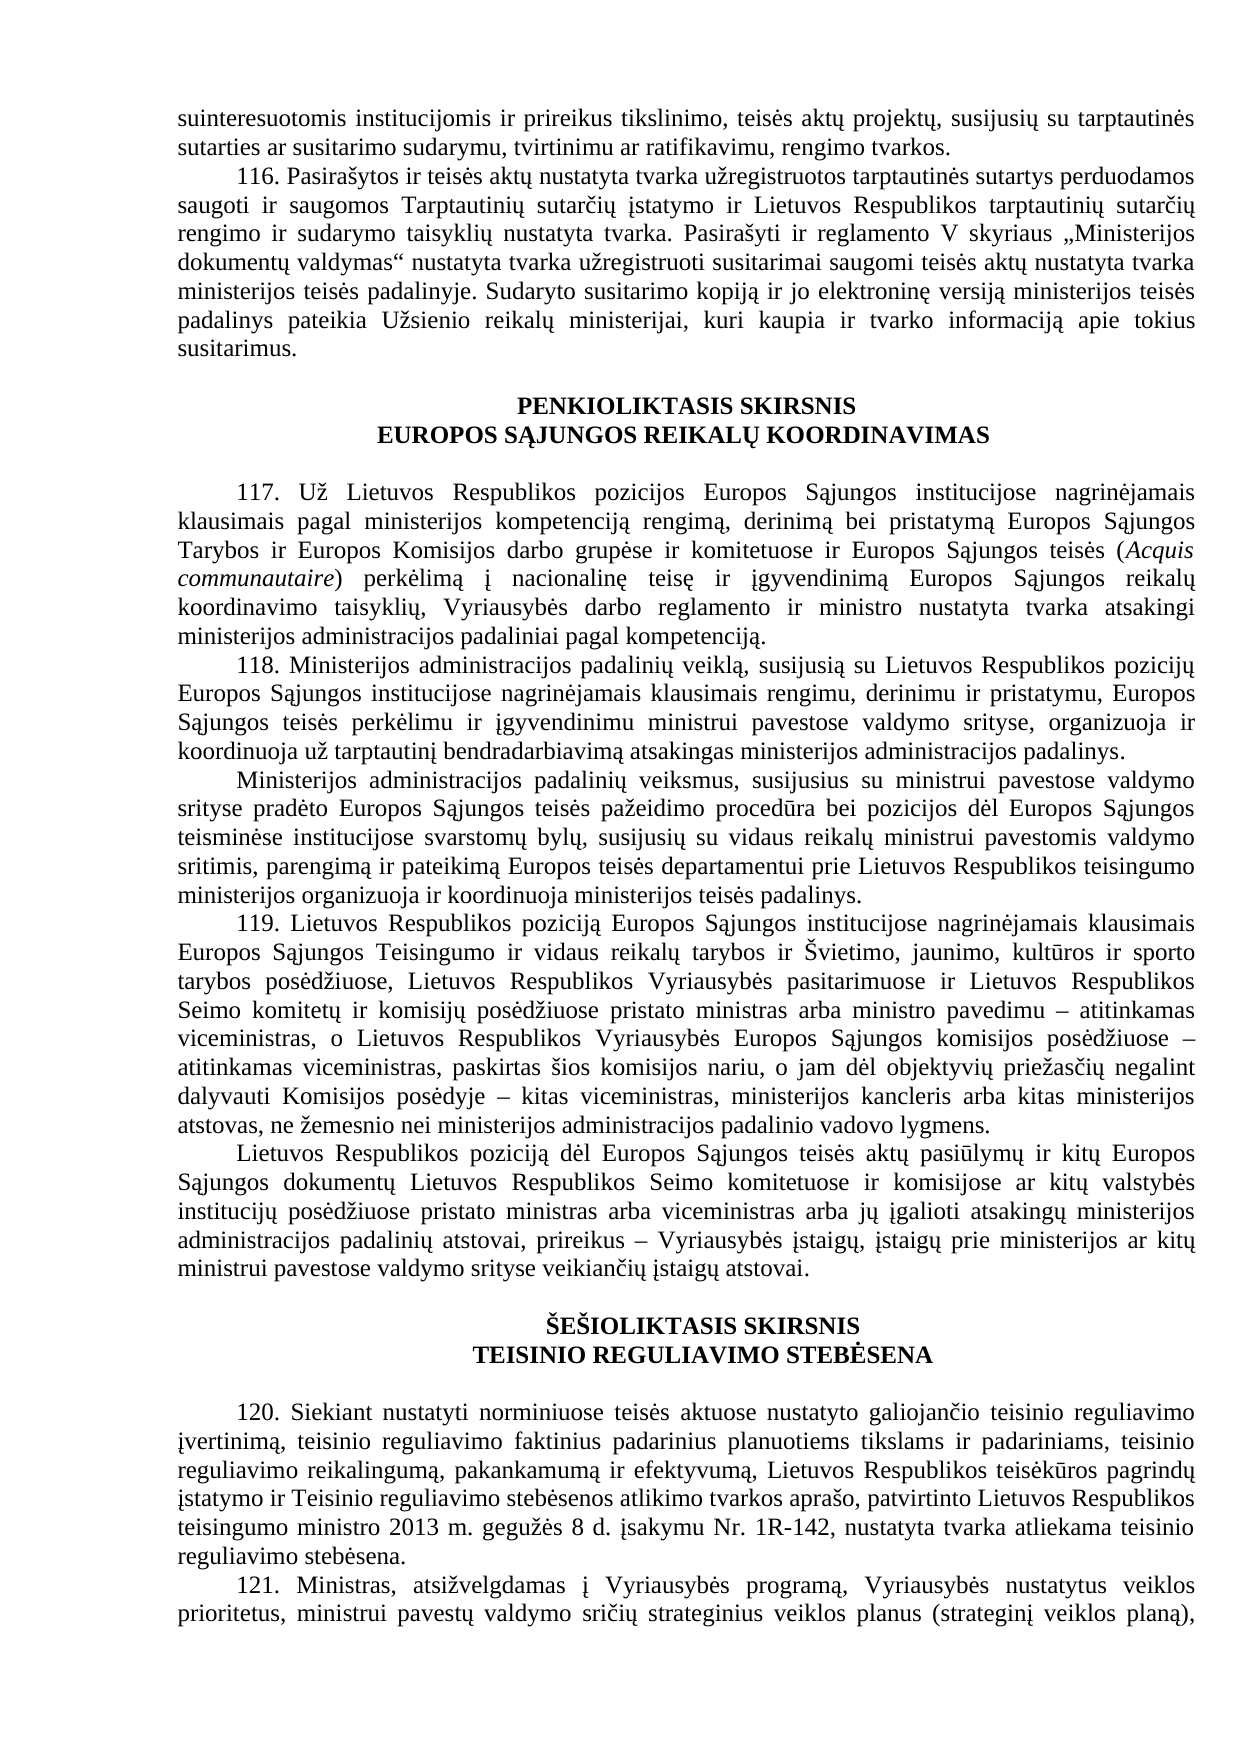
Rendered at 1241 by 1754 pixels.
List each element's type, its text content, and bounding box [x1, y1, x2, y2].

text PENKIOLIKTASIS SKIRSNIS [177, 391, 1196, 420]
text Lietuvos Respublikos poziciją dėl Europos Sąjungos teisės aktų pasiūlymų ir kitų Europos Sąjungos dokumentų Lietuvos Respublikos Seimo komitetuose ir komisijose ar kitų valstybės institucijų posėdžiuose pristato ministras arba viceministras arba jų įgalioti atsakingų ministerijos administracijos padalinių atstovai, prireikus – Vyriausybės įstaigų, įstaigų prie ministerijos ar kitų ministrui pavestose valdymo srityse veikiančių įstaigų atstovai. [177, 1138, 1196, 1282]
text 116. Pasirašytos ir teisės aktų nustatyta tvarka užregistruotos tarptautinės sutartys perduodamos saugoti ir saugomos Tarptautinių sutarčių įstatymo ir Lietuvos Respublikos tarptautinių sutarčių rengimo ir sudarymo taisyklių nustatyta tvarka. Pasirašyti ir reglamento V skyriaus „Ministerijos dokumentų valdymas“ nustatyta tvarka užregistruoti susitarimai saugomi teisės aktų nustatyta tvarka ministerijos teisės padalinyje. Sudaryto susitarimo kopiją ir jo elektroninę versiją ministerijos teisės padalinys pateikia Užsienio reikalų ministerijai, kuri kaupia ir tvarko informaciją apie tokius susitarimus. [177, 161, 1196, 362]
text Ministerijos administracijos padalinių veiksmus, susijusius su ministrui pavestose valdymo srityse pradėto Europos Sąjungos teisės pažeidimo procedūra bei pozicijos dėl Europos Sąjungos teisminėse institucijose svarstomų bylų, susijusių su vidaus reikalų ministrui pavestomis valdymo sritimis, parengimą ir pateikimą Europos teisės departamentui prie Lietuvos Respublikos teisingumo ministerijos organizuoja ir koordinuoja ministerijos teisės padalinys. [177, 765, 1196, 908]
text EUROPOS SĄJUNGOS REIKALŲ KOORDINAVIMAS [177, 420, 1196, 448]
text TEISINIO REGULIAVIMO STEBĖSENA [177, 1340, 1196, 1368]
text 117. Už Lietuvos Respublikos pozicijos Europos Sąjungos institucijose nagrinėjamais klausimais pagal ministerijos kompetenciją rengimą, derinimą bei pristatymą Europos Sąjungos Tarybos ir Europos Komisijos darbo grupėse ir komitetuose ir Europos Sąjungos teisės (Acquis communautaire) perkėlimą į nacionalinę teisę ir įgyvendinimą Europos Sąjungos reikalų koordinavimo taisyklių, Vyriausybės darbo reglamento ir ministro nustatyta tvarka atsakingi ministerijos administracijos padaliniai pagal kompetenciją. [177, 477, 1196, 650]
text 118. Ministerijos administracijos padalinių veiklą, susijusią su Lietuvos Respublikos pozicijų Europos Sąjungos institucijose nagrinėjamais klausimais rengimu, derinimu ir pristatymu, Europos Sąjungos teisės perkėlimu ir įgyvendinimu ministrui pavestose valdymo srityse, organizuoja ir koordinuoja už tarptautinį bendradarbiavimą atsakingas ministerijos administracijos padalinys. [177, 650, 1196, 765]
text ŠEŠIOLIKTASIS SKIRSNIS [177, 1311, 1196, 1340]
text suinteresuotomis institucijomis ir prireikus tikslinimo, teisės aktų projektų, susijusių su tarptautinės sutarties ar susitarimo sudarymu, tvirtinimu ar ratifikavimu, rengimo tvarkos. [177, 103, 1196, 161]
text 121. Ministras, atsižvelgdamas į Vyriausybės programą, Vyriausybės nustatytus veiklos prioritetus, ministrui pavestų valdymo sričių strateginius veiklos planus (strateginį veiklos planą), [177, 1570, 1196, 1627]
text 120. Siekiant nustatyti norminiuose teisės aktuose nustatyto galiojančio teisinio reguliavimo įvertinimą, teisinio reguliavimo faktinius padarinius planuotiems tikslams ir padariniams, teisinio reguliavimo reikalingumą, pakankamumą ir efektyvumą, Lietuvos Respublikos teisėkūros pagrindų įstatymo ir Teisinio reguliavimo stebėsenos atlikimo tvarkos aprašo, patvirtinto Lietuvos Respublikos teisingumo ministro 2013 m. gegužės 8 d. įsakymu Nr. 1R-142, nustatyta tvarka atliekama teisinio reguliavimo stebėsena. [177, 1397, 1196, 1570]
text 119. Lietuvos Respublikos poziciją Europos Sąjungos institucijose nagrinėjamais klausimais Europos Sąjungos Teisingumo ir vidaus reikalų tarybos ir Švietimo, jaunimo, kultūros ir sporto tarybos posėdžiuose, Lietuvos Respublikos Vyriausybės pasitarimuose ir Lietuvos Respublikos Seimo komitetų ir komisijų posėdžiuose pristato ministras arba ministro pavedimu – atitinkamas viceministras, o Lietuvos Respublikos Vyriausybės Europos Sąjungos komisijos posėdžiuose – atitinkamas viceministras, paskirtas šios komisijos nariu, o jam dėl objektyvių priežasčių negalint dalyvauti Komisijos posėdyje – kitas viceministras, ministerijos kancleris arba kitas ministerijos atstovas, ne žemesnio nei ministerijos administracijos padalinio vadovo lygmens. [177, 908, 1196, 1138]
